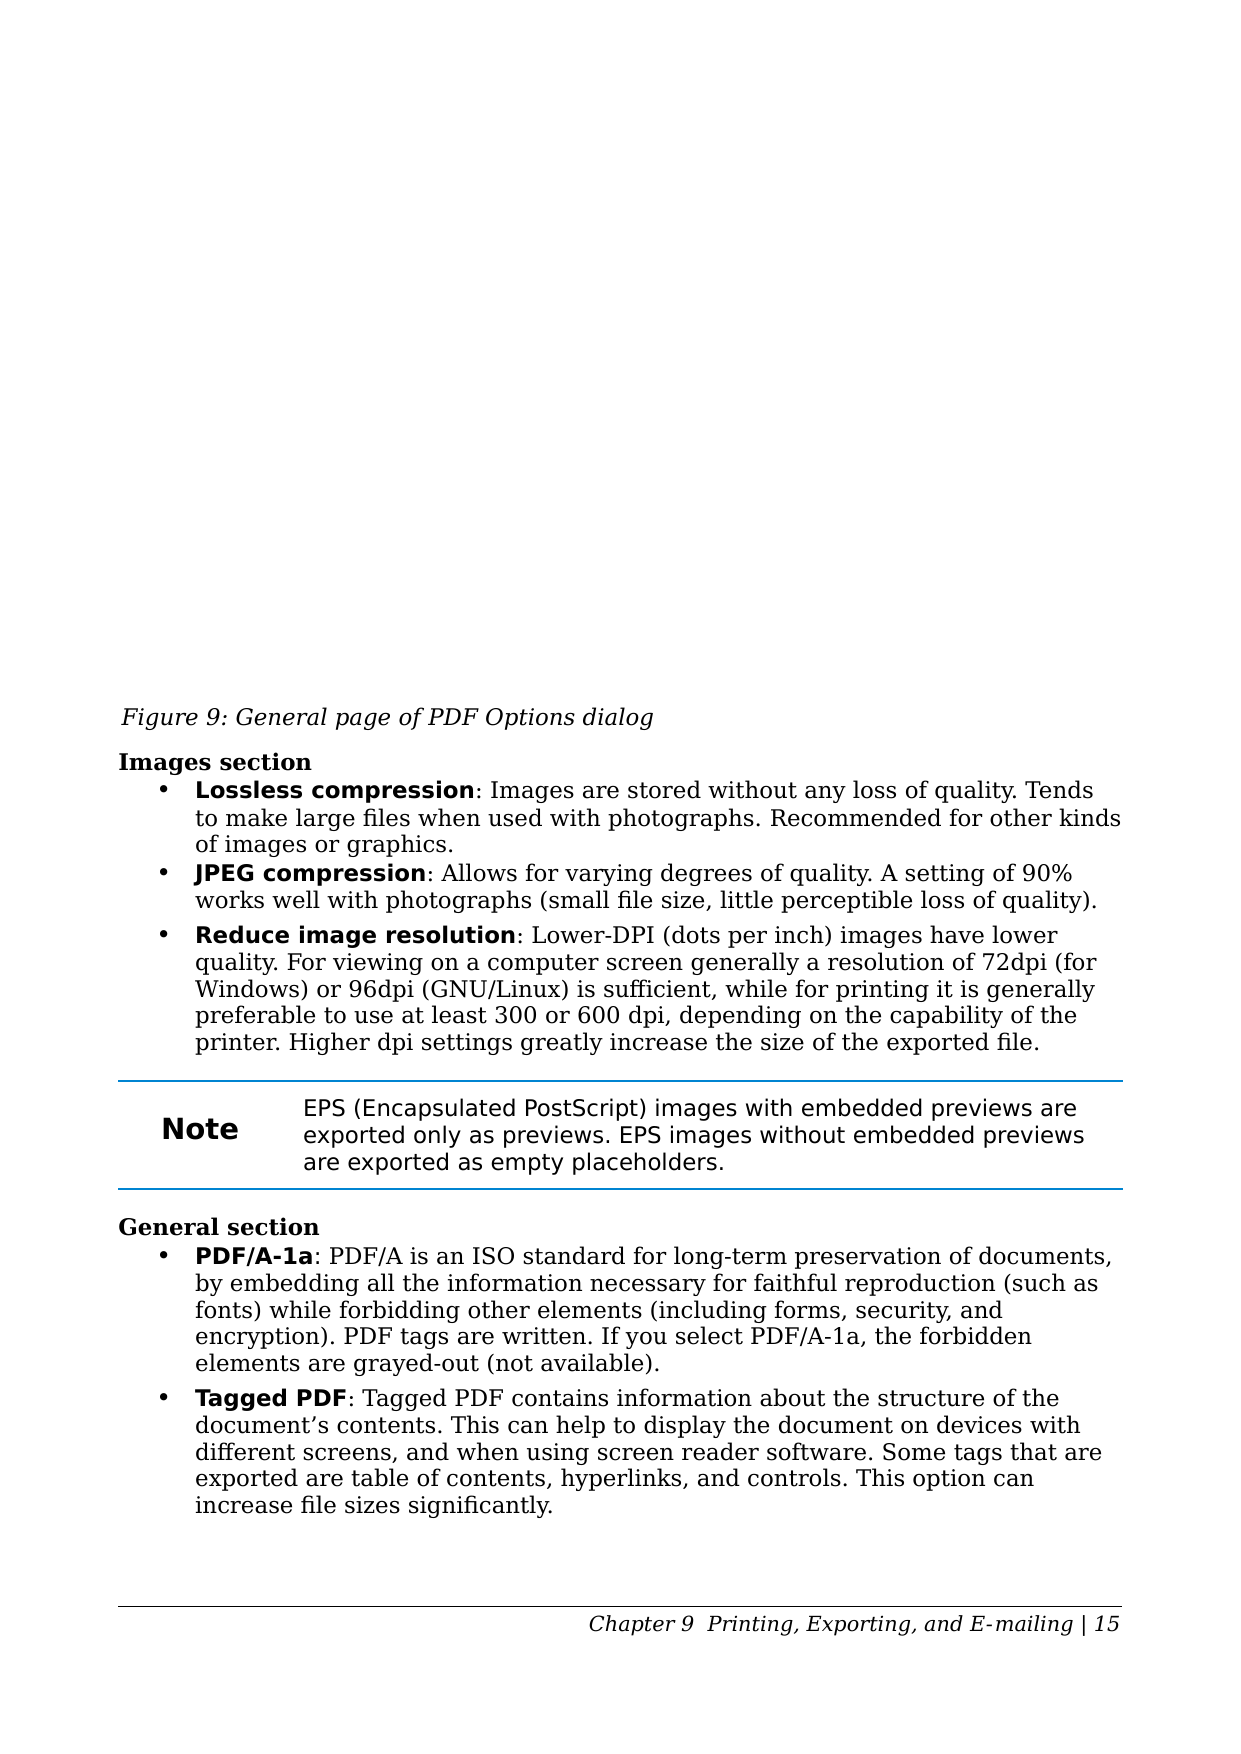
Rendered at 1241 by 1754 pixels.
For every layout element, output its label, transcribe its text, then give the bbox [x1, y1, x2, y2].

text Images section [118, 749, 1122, 776]
table_header EPS (Encapsulated PostScript) images with embedded previews are exported only as previews. EPS images without embedded previews are exported as empty placeholders. [281, 1082, 1122, 1188]
list Reduce image resolution: Lower-DPI (dots per inch) images have lower quality. For viewing on a computer screen generally a resolution of 72dpi (for Windows) or 96dpi (GNU/Linux) is sufficient, while for printing it is generally preferable to use at least 300 or 600 dpi, depending on the capability of the printer. Higher dpi settings greatly increase the size of the exported file. [156, 920, 1122, 1056]
list Tagged PDF: Tagged PDF contains information about the structure of the document’s contents. This can help to display the document on devices with different screens, and when using screen reader software. Some tags that are exported are table of contents, hyperlinks, and controls. This option can increase file sizes significantly. [156, 1383, 1122, 1519]
table_header Note [118, 1082, 281, 1188]
text Figure 9: General page of PDF Options dialog [121, 704, 1119, 730]
list PDF/A-1a: PDF/A is an ISO standard for long-term preservation of documents, by embedding all the information necessary for faithful reproduction (such as fonts) while forbidding other elements (including forms, security, and encryption). PDF tags are written. If you select PDF/A-1a, the forbidden elements are grayed-out (not available). [156, 1241, 1122, 1377]
list Lossless compression: Images are stored without any loss of quality. Tends to make large files when used with photographs. Recommended for other kinds of images or graphics. [156, 776, 1122, 858]
list JPEG compression: Allows for varying degrees of quality. A setting of 90% works well with photographs (small file size, little perceptible loss of quality). [156, 858, 1122, 914]
text General section [118, 1214, 1122, 1241]
